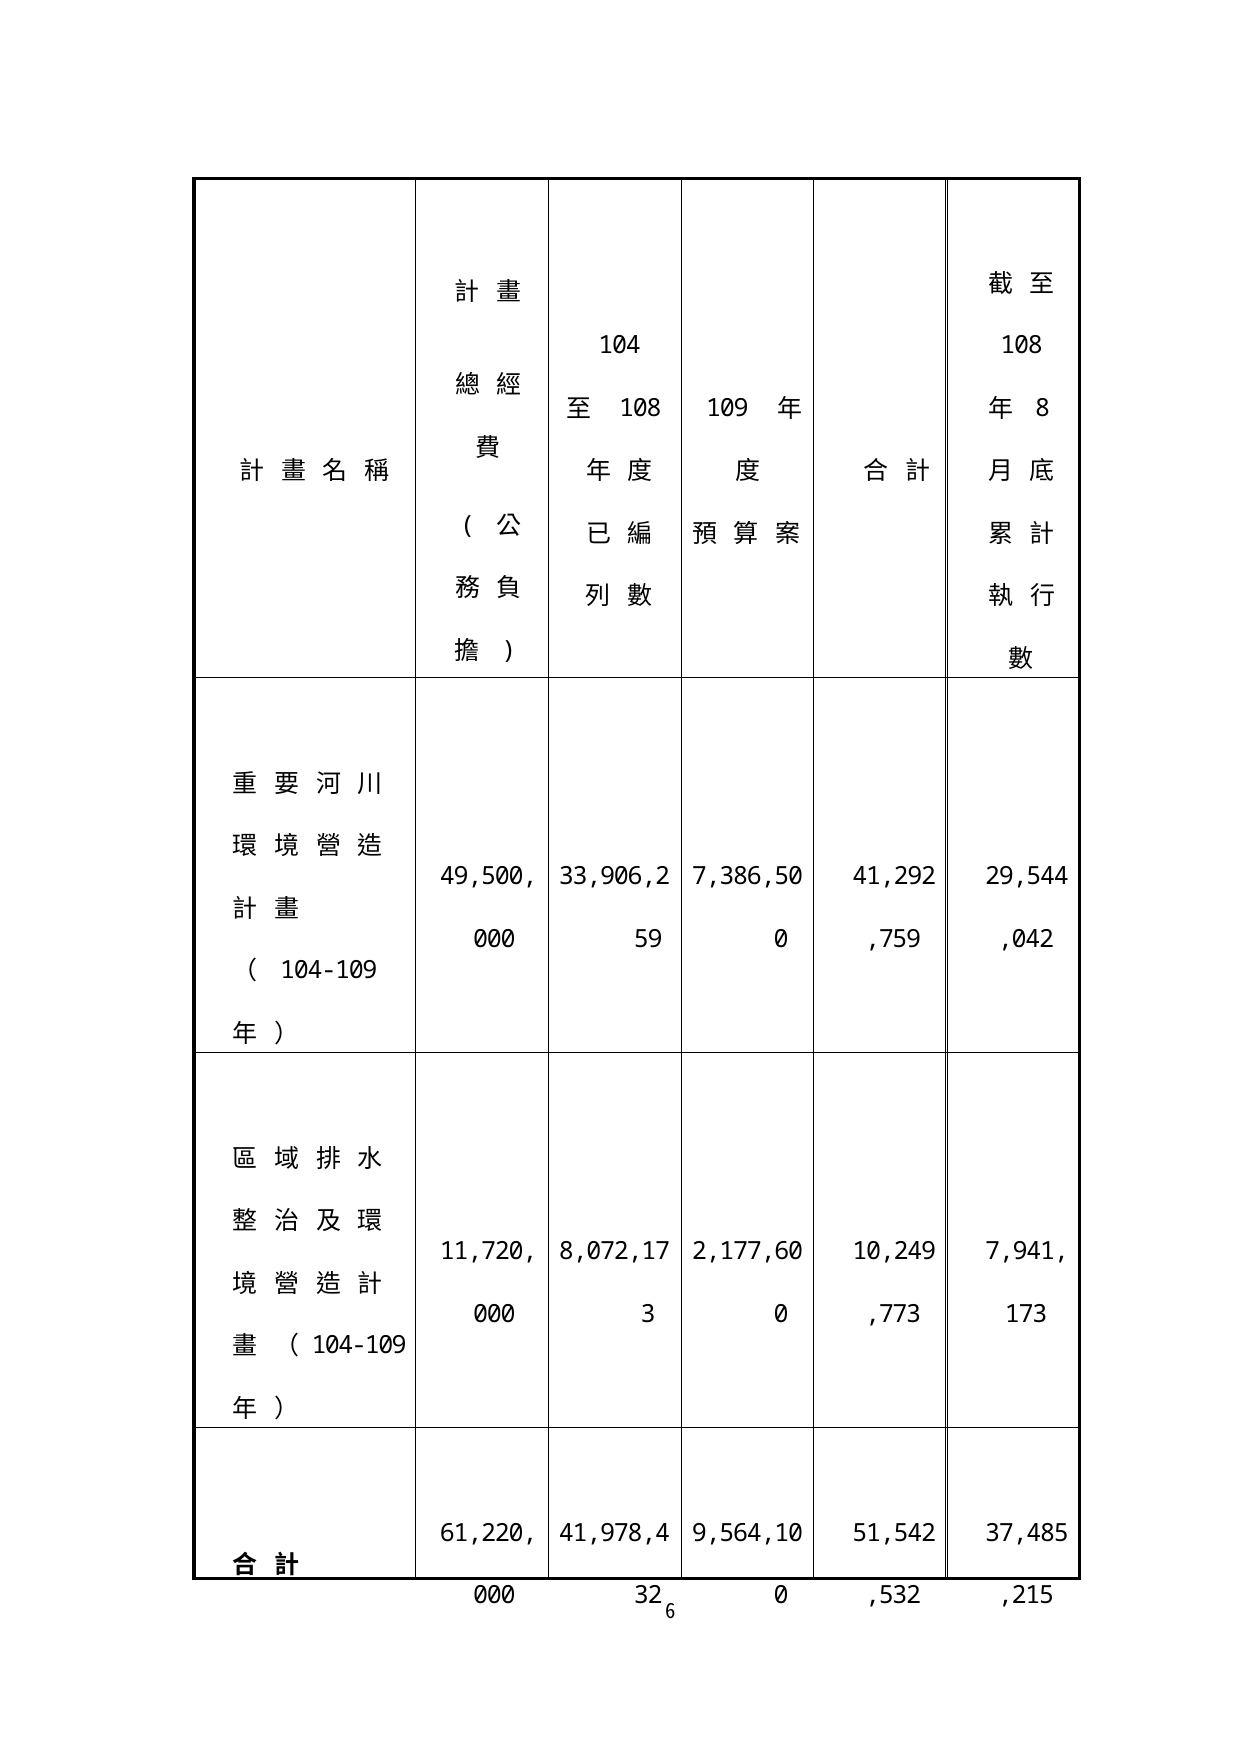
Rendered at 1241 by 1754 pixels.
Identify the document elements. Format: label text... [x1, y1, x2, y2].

table_cell 41,292,759 [814, 678, 945, 1052]
table_cell 重要河川環境營造計畫（104-109年） [196, 678, 415, 1052]
table_cell 11,720,000 [416, 1053, 548, 1427]
table_header 109年度 預算案 [682, 180, 813, 677]
table_cell 2,177,600 [682, 1053, 813, 1427]
table_cell 8,072,173 [549, 1053, 681, 1427]
table_header 截至108年8月底累計執行數 [948, 180, 1078, 677]
table_header 104至108年度已編列數 [549, 180, 681, 677]
table_cell 33,906,259 [549, 678, 681, 1052]
table_cell 29,544,042 [948, 678, 1078, 1052]
table_cell 10,249,773 [814, 1053, 945, 1427]
table_cell 7,941,173 [948, 1053, 1078, 1427]
table_cell 37,485,215 [948, 1428, 1078, 1577]
table_cell 41,978,432 [549, 1428, 681, 1577]
table_cell 9,564,100 [682, 1428, 813, 1577]
table_cell 61,220,000 [416, 1428, 548, 1577]
table_cell 51,542,532 [814, 1428, 945, 1577]
table_cell 7,386,500 [682, 678, 813, 1052]
table_header 計畫 總經費 (公務負擔) [416, 180, 548, 677]
table_header 合計 [814, 180, 945, 677]
table_cell 合計 [196, 1428, 415, 1577]
table_cell 49,500,000 [416, 678, 548, 1052]
table_cell 區域排水整治及環境營造計畫（104-109年） [196, 1053, 415, 1427]
table_header 計畫名稱 [196, 180, 415, 677]
